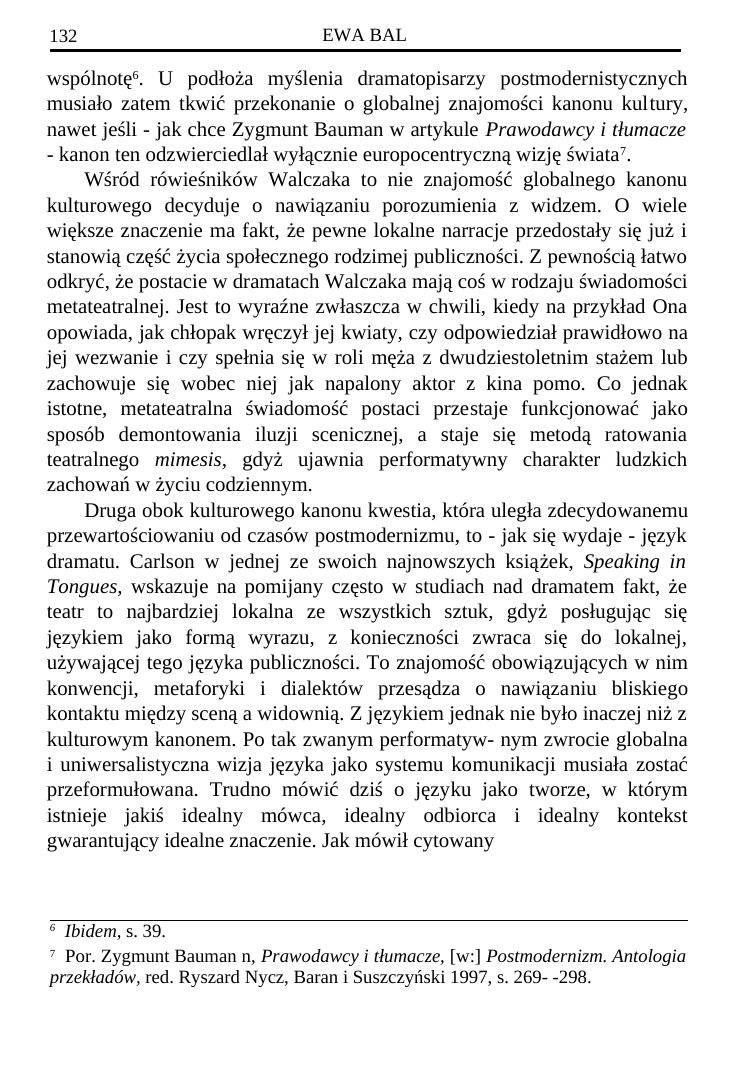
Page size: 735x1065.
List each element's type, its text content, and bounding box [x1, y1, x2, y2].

text Wśród rówieśników Walczaka to nie znajomość globalnego kanonu kulturowego decyduje o nawiązaniu porozumienia z widzem. O wiele większe znaczenie ma fakt, że pewne lokalne narracje przedostały się już i stanowią część życia społecznego rodzimej publiczności. Z pewnością łatwo odkryć, że postacie w dramatach Walczaka mają coś w rodzaju świadomości metateatralnej. Jest to wyraźne zwłaszcza w chwili, kiedy na przykład Ona opowiada, jak chłopak wręczył jej kwiaty, czy odpowie­dział prawidłowo na jej wezwanie i czy spełnia się w roli męża z dwu­dziestoletnim stażem lub zachowuje się wobec niej jak napalony aktor z kina pomo. Co jednak istotne, metateatralna świadomość postaci prze­staje funkcjonować jako sposób demontowania iluzji scenicznej, a staje się metodą ratowania teatralnego mimesis, gdyż ujawnia performatywny charakter ludzkich zachowań w życiu codziennym. [47, 167, 688, 496]
text wspólnotę6. U podłoża myślenia dramatopisarzy postmodernistycznych musiało zatem tkwić przekonanie o globalnej znajomości kanonu kul­tury, nawet jeśli - jak chce Zygmunt Bauman w artykule Prawodawcy i tłumacze - kanon ten odzwierciedlał wyłącznie europocentryczną wizję świata7. [47, 66, 688, 166]
text Druga obok kulturowego kanonu kwestia, która uległa zdecydo­wanemu przewartościowaniu od czasów postmodernizmu, to - jak się wydaje - język dramatu. Carlson w jednej ze swoich najnowszych ksią­żek, Speaking in Tongues, wskazuje na pomijany często w studiach nad dramatem fakt, że teatr to najbardziej lokalna ze wszystkich sztuk, gdyż posługując się językiem jako formą wyrazu, z konieczności zwraca się do lokalnej, używającej tego języka publiczności. To znajomość obowią­zujących w nim konwencji, metaforyki i dialektów przesądza o nawiąza­niu bliskiego kontaktu między sceną a widownią. Z językiem jednak nie było inaczej niż z kulturowym kanonem. Po tak zwanym performatyw- nym zwrocie globalna i uniwersalistyczna wizja języka jako systemu ko­munikacji musiała zostać przeformułowana. Trudno mówić dziś o języ­ku jako tworze, w którym istnieje jakiś idealny mówca, idealny odbiorca i idealny kontekst gwarantujący idealne znaczenie. Jak mówił cytowany [47, 498, 688, 852]
text 6 Ibidem, s. 39. [49, 921, 688, 941]
text 7 Por. Zygmunt Bauman n, Prawodawcy i tłumacze, [w:] Postmodernizm. Antologia przekładów, red. Ryszard Nycz, Baran i Suszczyński 1997, s. 269- -298. [49, 946, 688, 987]
text 132 [49, 25, 81, 46]
text EWA BAL [322, 24, 409, 46]
